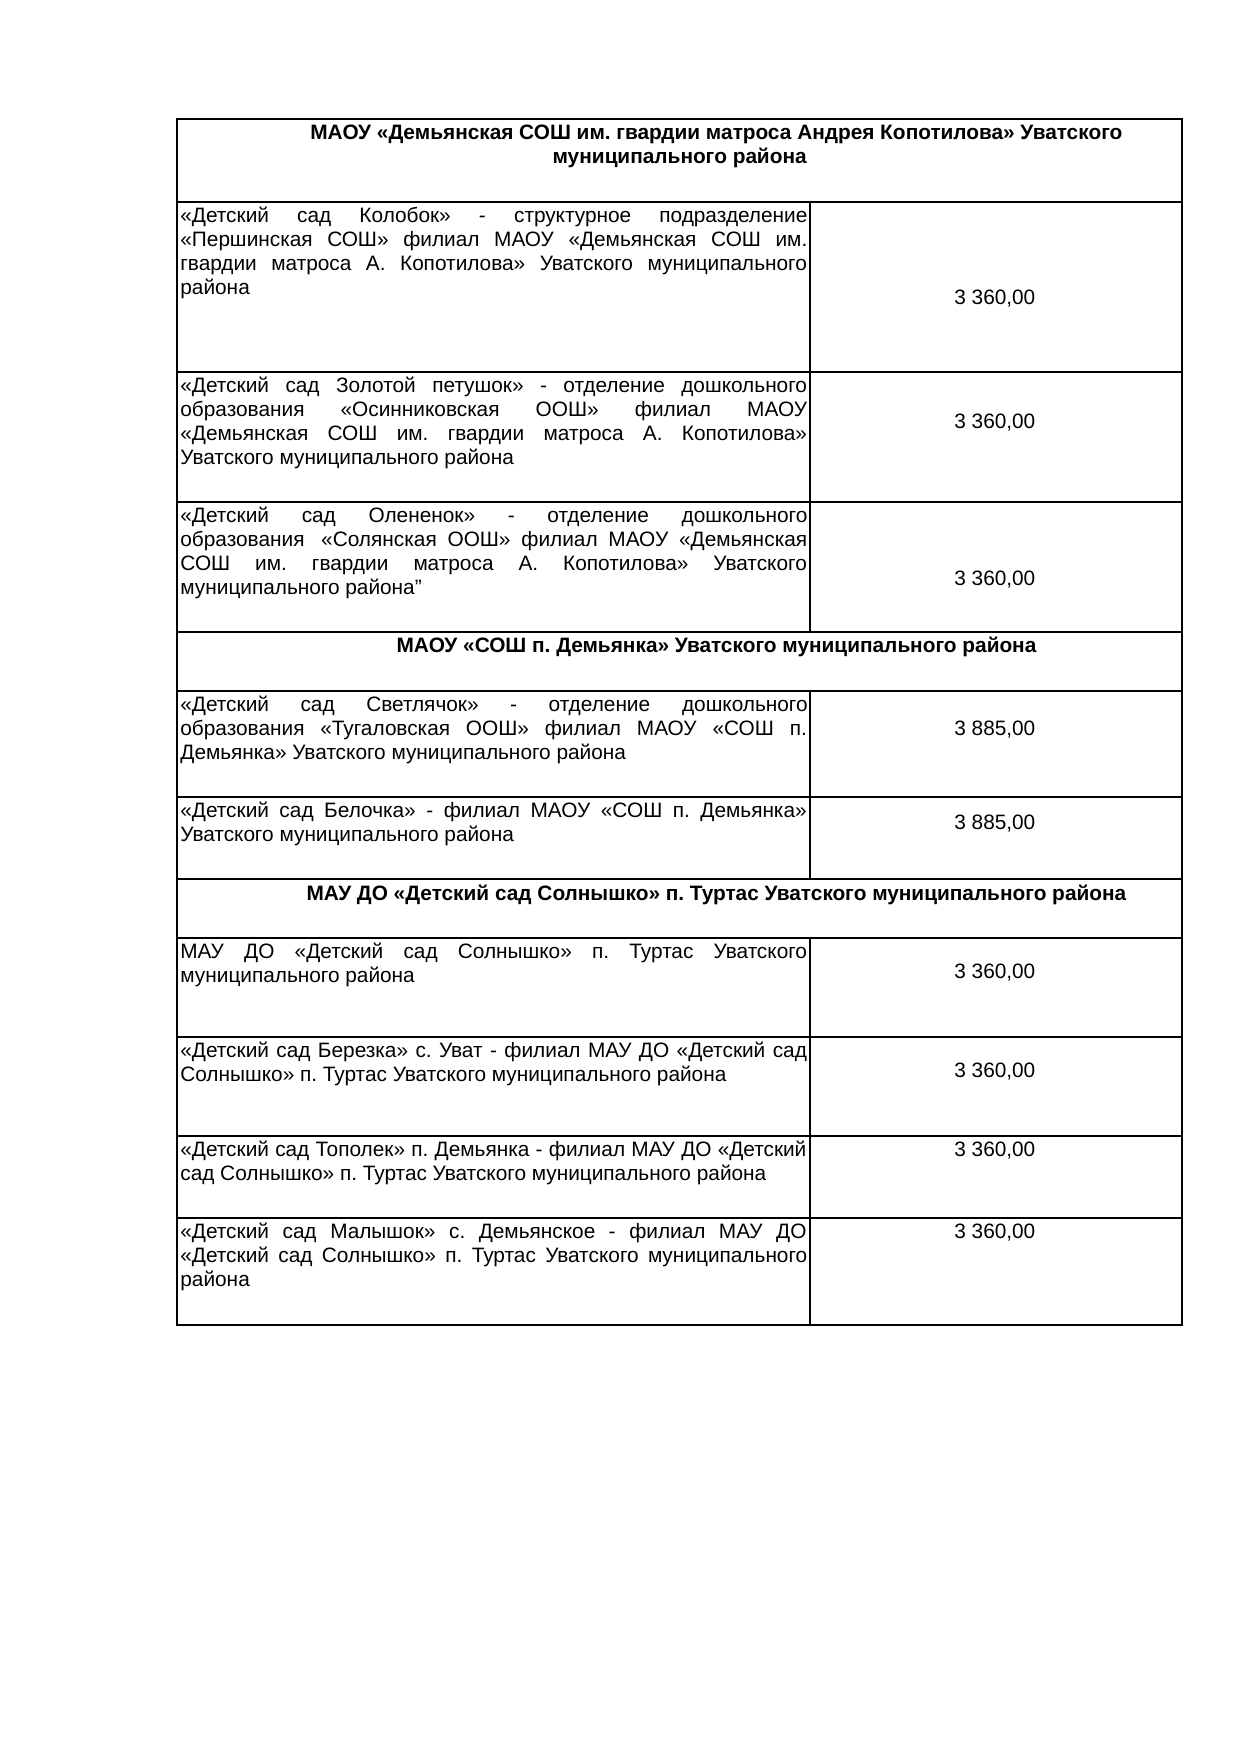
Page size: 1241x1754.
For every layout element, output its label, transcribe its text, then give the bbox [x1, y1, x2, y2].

table_cell «Детский сад Малышок» с. Демьянское - филиал МАУ ДО «Детский сад Солнышко» п. Туртас Уватского муниципального района [178, 1219, 809, 1324]
table_cell МАУ ДО «Детский сад Солнышко» п. Туртас Уватского муниципального района [178, 939, 809, 1036]
table_cell «Детский сад Тополек» п. Демьянка - филиал МАУ ДО «Детский сад Солнышко» п. Туртас Уватского муниципального района [178, 1137, 809, 1217]
table_cell 3 360,00 [811, 1137, 1181, 1217]
table_cell 3 360,00 [811, 203, 1181, 371]
table_cell «Детский сад Светлячок» - отделение дошкольного образования «Тугаловская ООШ» филиал МАОУ «СОШ п. Демьянка» Уватского муниципального района [178, 692, 809, 796]
table_cell «Детский сад Березка» с. Уват - филиал МАУ ДО «Детский сад Солнышко» п. Туртас Уватского муниципального района [178, 1038, 809, 1135]
table_cell МАОУ «СОШ п. Демьянка» Уватского муниципального района [178, 633, 1181, 689]
table_cell 3 360,00 [811, 1219, 1181, 1324]
table_cell 3 360,00 [811, 1038, 1181, 1135]
table_cell 3 360,00 [811, 503, 1181, 631]
table_cell 3 885,00 [811, 798, 1181, 878]
table_cell 3 360,00 [811, 939, 1181, 1036]
table_cell 3 360,00 [811, 373, 1181, 501]
table_cell МАОУ «Демьянская СОШ им. гвардии матроса Андрея Копотилова» Уватского муниципального района [178, 120, 1181, 201]
table_cell «Детский сад Колобок» - структурное подразделение «Першинская СОШ» филиал МАОУ «Демьянская СОШ им. гвардии матроса А. Копотилова» Уватского муниципального района [178, 203, 809, 371]
table_cell «Детский сад Белочка» - филиал МАОУ «СОШ п. Демьянка» Уватского муниципального района [178, 798, 809, 878]
table_cell «Детский сад Золотой петушок» - отделение дошкольного образования «Осинниковская ООШ» филиал МАОУ «Демьянская СОШ им. гвардии матроса А. Копотилова» Уватского муниципального района [178, 373, 809, 501]
table_cell 3 885,00 [811, 692, 1181, 796]
table_cell «Детский сад Олененок» - отделение дошкольного образования «Солянская ООШ» филиал МАОУ «Демьянская СОШ им. гвардии матроса А. Копотилова» Уватского муниципального района” [178, 503, 809, 631]
table_cell МАУ ДО «Детский сад Солнышко» п. Туртас Уватского муниципального района [178, 880, 1181, 937]
